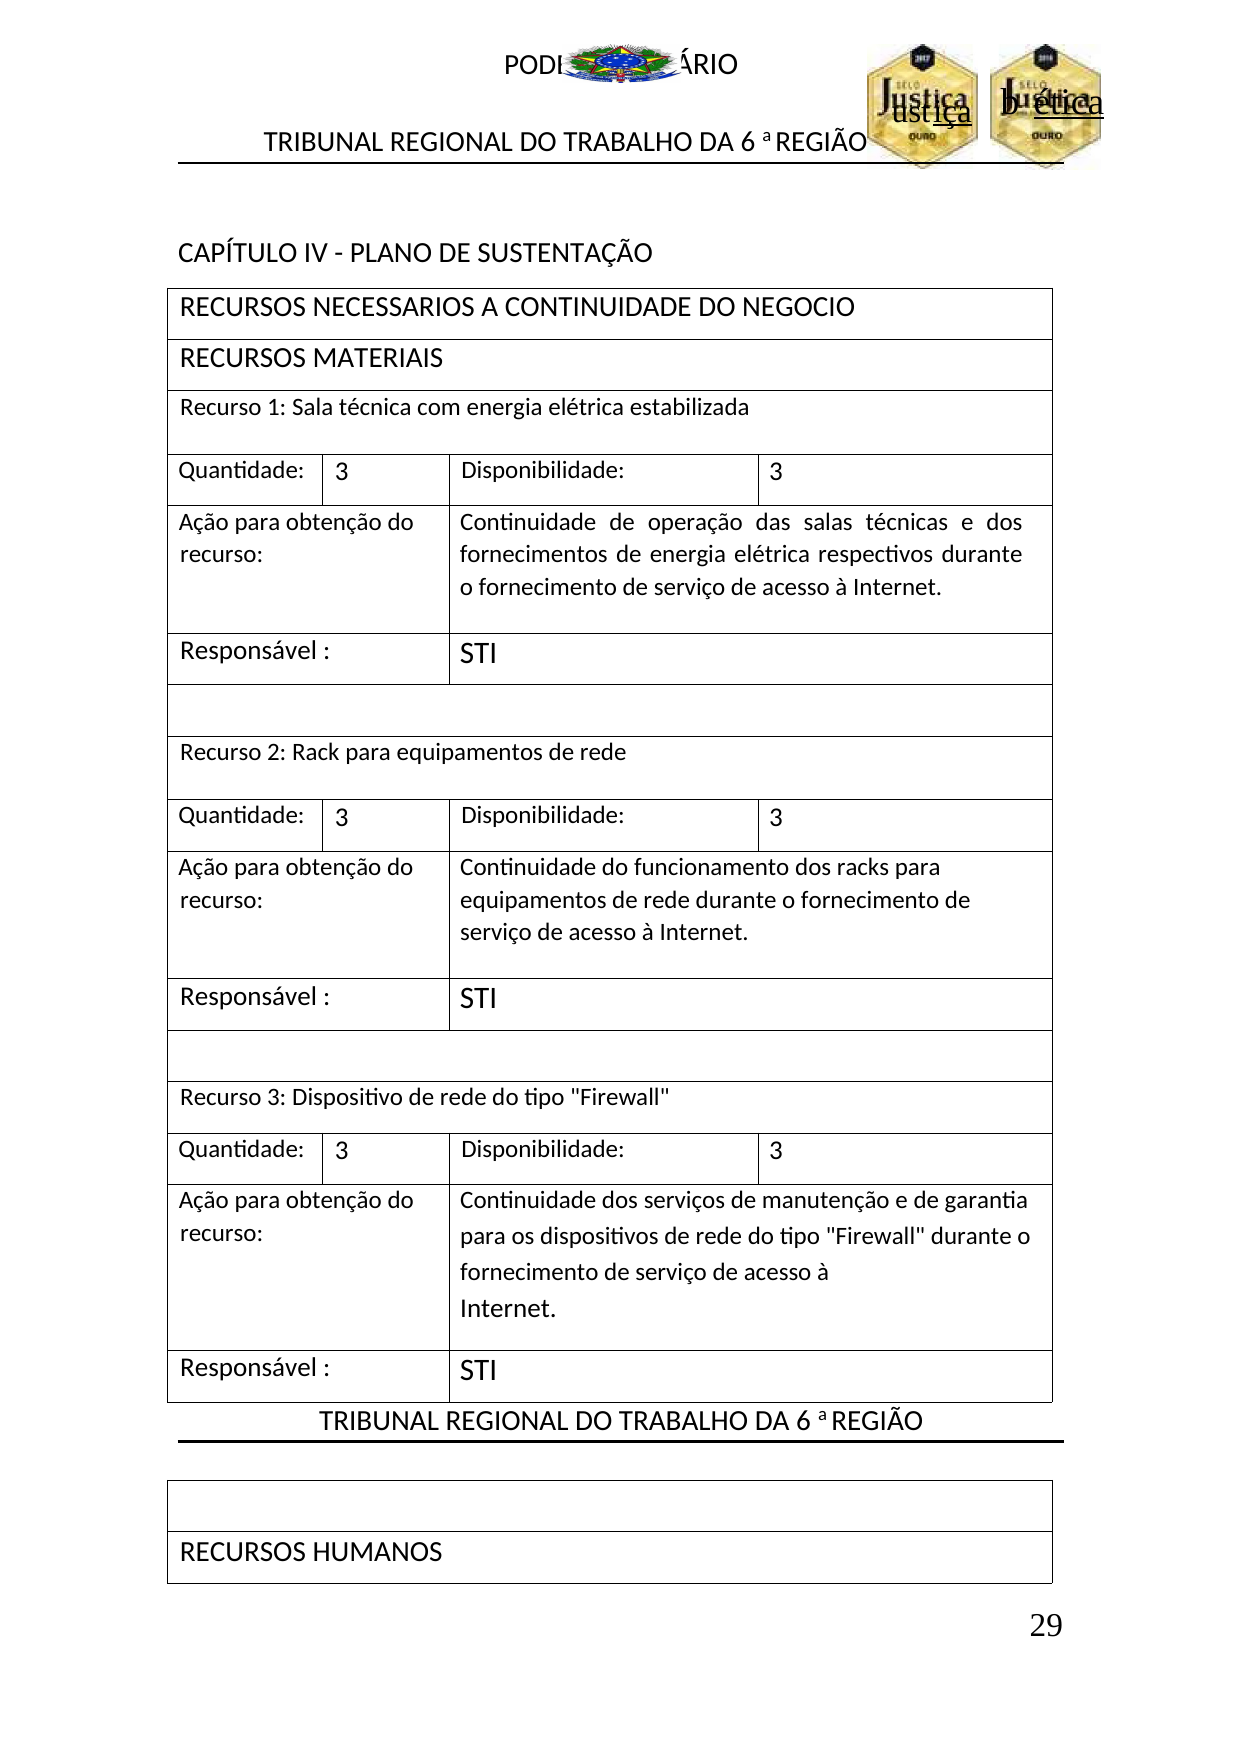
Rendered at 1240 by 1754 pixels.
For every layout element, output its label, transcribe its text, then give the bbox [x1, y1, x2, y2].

table_cell Quantidade: [168, 800, 322, 851]
picture [990, 44, 1101, 170]
table_cell 3 [323, 800, 449, 851]
table_cell Quantidade: [168, 455, 322, 505]
table_cell Ação para obtenção do recurso: [168, 852, 449, 978]
table_cell STI [450, 1351, 1052, 1402]
table_cell Ação para obtenção do recurso: [168, 1185, 449, 1350]
table_cell Recurso 1: Sala técnica com energia elétrica estabilizada [168, 391, 1052, 454]
table_cell Responsável : [168, 634, 449, 684]
table_cell Responsável : [168, 1351, 449, 1402]
table_cell 3 [323, 1134, 449, 1184]
table_cell STI [450, 634, 1052, 684]
table_cell 3 [323, 455, 449, 505]
table_cell 3 [759, 455, 1052, 505]
table_cell STI [450, 979, 1052, 1030]
table_header RECURSOS NECESSARIOS A CONTINUIDADE DO NEGOCIO [168, 289, 1052, 339]
table_cell RECURSOS HUMANOS [168, 1532, 1052, 1583]
table_cell 3 [759, 800, 1052, 851]
table_cell Continuidade do funcionamento dos racks para equipamentos de rede durante o fornecimento de serviço de acesso à Internet. [450, 852, 1052, 978]
table_cell Recurso 3: Dispositivo de rede do tipo "Firewall" [168, 1082, 1052, 1133]
picture [561, 44, 682, 83]
table_cell Disponibilidade: [450, 455, 758, 505]
table_cell [168, 685, 1052, 736]
text CAPÍTULO IV - PLANO DE SUSTENTAÇÃO [178, 234, 1064, 269]
picture [867, 44, 978, 162]
table_cell RECURSOS MATERIAIS [168, 340, 1052, 390]
table_cell Continuidade dos serviços de manutenção e de garantia para os dispositivos de rede do tipo "Firewall" durante o fornecimento de serviço de acesso à Internet. [450, 1185, 1052, 1350]
picture [1091, 105, 1098, 112]
table_cell [168, 1031, 1052, 1081]
table_cell Continuidade de operação das salas técnicas e dos fornecimentos de energia elétrica respectivos durante o fornecimento de serviço de acesso à Internet. [450, 506, 1052, 633]
text TRIBUNAL REGIONAL DO TRABALHO DA 6 a REGIÃO [319, 1402, 1064, 1437]
picture [867, 164, 978, 169]
table_header [168, 1481, 1052, 1531]
table_cell Disponibilidade: [450, 1134, 758, 1184]
subtitle TRIBUNAL REGIONAL DO TRABALHO DA 6 a REGIÃO [177, 123, 867, 159]
table_cell Responsável : [168, 979, 449, 1030]
table_cell 3 [759, 1134, 1052, 1184]
table_cell Ação para obtenção do recurso: [168, 506, 449, 633]
table_cell Quantidade: [168, 1134, 322, 1184]
table_cell Recurso 2: Rack para equipamentos de rede [168, 737, 1052, 799]
table_cell Disponibilidade: [450, 800, 758, 851]
